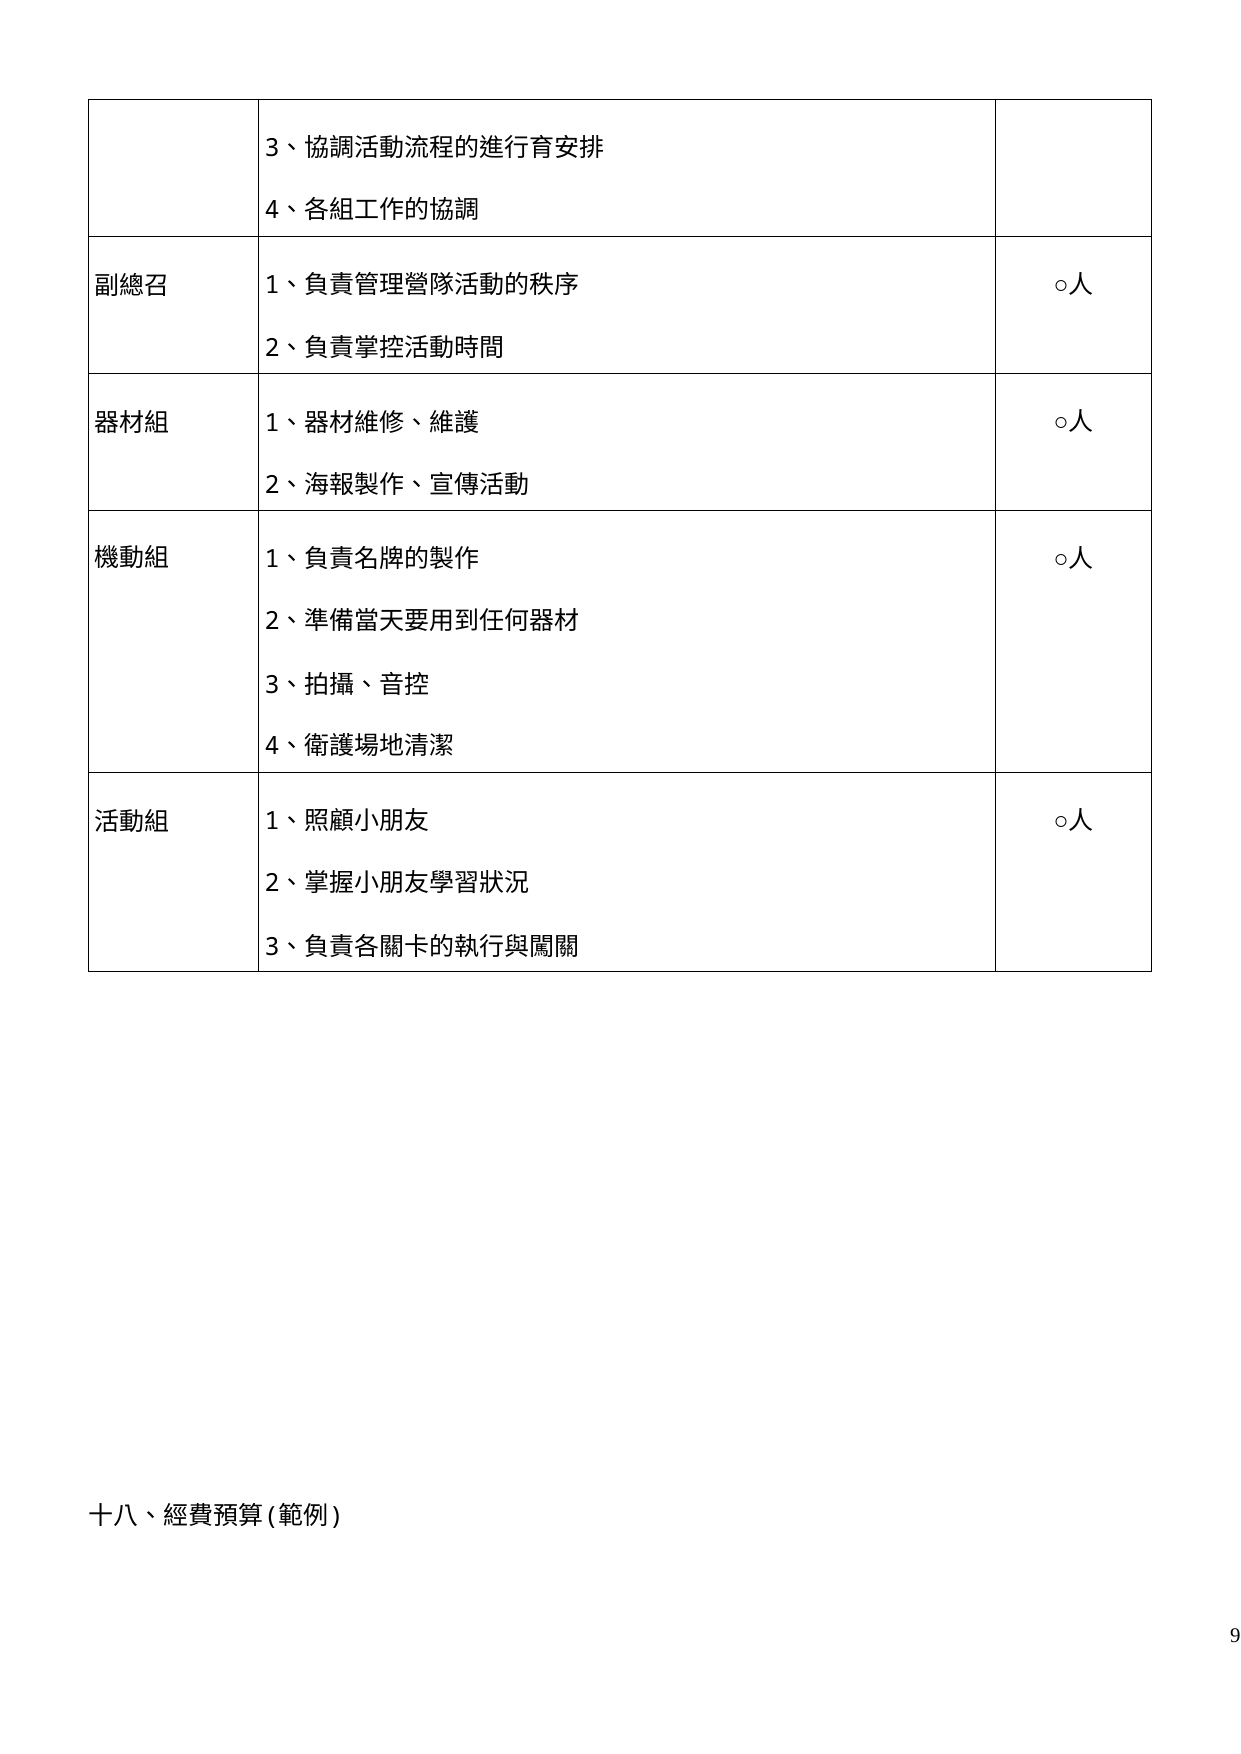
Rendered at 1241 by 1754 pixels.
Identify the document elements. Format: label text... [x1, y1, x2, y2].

table_cell ○人 [996, 511, 1151, 772]
table_cell 1、負責名牌的製作 2、準備當天要用到任何器材 3、拍攝、音控 4、衛護場地清潔 [259, 511, 995, 772]
table_cell 1、照顧小朋友 2、掌握小朋友學習狀況 3、負責各關卡的執行與闖關 [259, 773, 995, 971]
table_cell ○人 [996, 374, 1151, 509]
table_cell 活動組 [89, 773, 258, 971]
table_cell [89, 100, 258, 236]
table_cell 3、協調活動流程的進行育安排 4、各組工作的協調 [259, 100, 995, 236]
table_cell 1、器材維修、維護 2、海報製作、宣傳活動 [259, 374, 995, 509]
text 十八、經費預算(範例) [89, 1472, 1151, 1534]
table_cell 副總召 [89, 237, 258, 373]
table_cell 器材組 [89, 374, 258, 509]
table_cell 1、負責管理營隊活動的秩序 2、負責掌控活動時間 [259, 237, 995, 373]
table_cell ○人 [996, 237, 1151, 373]
table_cell [996, 100, 1151, 236]
table_cell ○人 [996, 773, 1151, 971]
table_cell 機動組 [89, 511, 258, 772]
